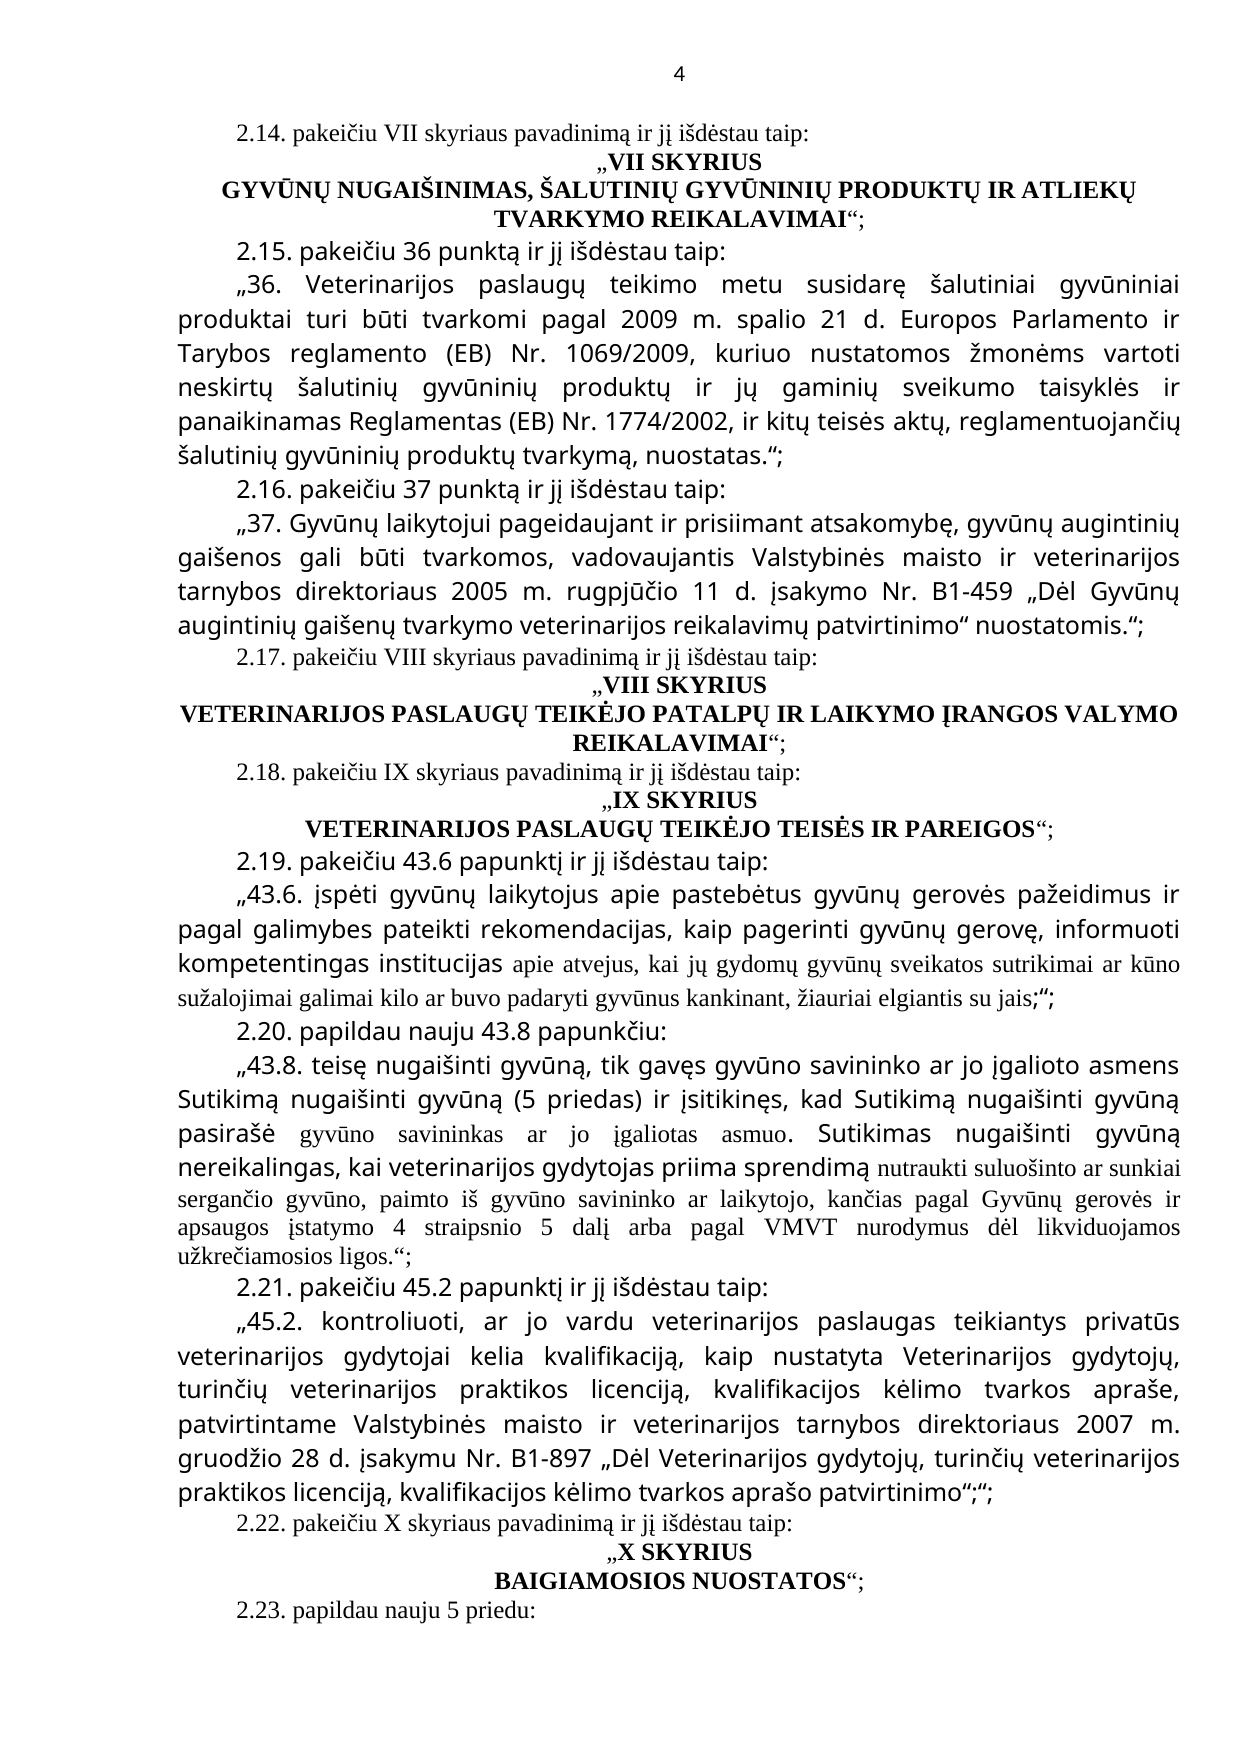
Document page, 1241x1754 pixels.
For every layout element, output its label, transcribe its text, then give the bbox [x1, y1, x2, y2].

text 2.14. pakeičiu VII skyriaus pavadinimą ir jį išdėstau taip: [177, 118, 1181, 147]
text 2.21. pakeičiu 45.2 papunktį ir jį išdėstau taip: [177, 1270, 1181, 1304]
text 2.22. pakeičiu X skyriaus pavadinimą ir jį išdėstau taip: [177, 1508, 1181, 1537]
text 2.16. pakeičiu 37 punktą ir jį išdėstau taip: [177, 472, 1181, 506]
text „43.6. įspėti gyvūnų laikytojus apie pastebėtus gyvūnų gerovės pažeidimus ir pagal galimybes pateikti rekomendacijas, kaip pagerinti gyvūnų gerovę, informuoti kompetentingas institucijas apie atvejus, kai jų gydomų gyvūnų sveikatos sutrikimai ar kūno sužalojimai galimai kilo ar buvo padaryti gyvūnus kankinant, žiauriai elgiantis su jais;“; [177, 877, 1181, 1013]
text GYVŪNŲ NUGAIŠINIMAS, ŠALUTINIŲ GYVŪNINIŲ PRODUKTŲ IR ATLIEKŲ TVARKYMO REIKALAVIMAI“; [177, 176, 1181, 233]
text „VIII SKYRIUS [177, 671, 1181, 699]
text 2.20. papildau nauju 43.8 papunkčiu: [177, 1013, 1181, 1047]
text 2.19. pakeičiu 43.6 papunktį ir jį išdėstau taip: [177, 843, 1181, 877]
text 2.23. papildau nauju 5 priedu: [177, 1595, 1181, 1623]
text „43.8. teisę nugaišinti gyvūną, tik gavęs gyvūno savininko ar jo įgalioto asmens Sutikimą nugaišinti gyvūną (5 priedas) ir įsitikinęs, kad Sutikimą nugaišinti gyvūną pasirašė gyvūno savininkas ar jo įgaliotas asmuo. Sutikimas nugaišinti gyvūną nereikalingas, kai veterinarijos gydytojas priima sprendimą nutraukti suluošinto ar sunkiai sergančio gyvūno, paimto iš gyvūno savininko ar laikytojo, kančias pagal Gyvūnų gerovės ir apsaugos įstatymo 4 straipsnio 5 dalį arba pagal VMVT nurodymus dėl likviduojamos užkrečiamosios ligos.“; [177, 1047, 1181, 1270]
text baigiamosios nuostatos“; [177, 1566, 1181, 1595]
text 2.18. pakeičiu IX skyriaus pavadinimą ir jį išdėstau taip: [177, 757, 1181, 786]
text 2.17. pakeičiu VIII skyriaus pavadinimą ir jį išdėstau taip: [177, 642, 1181, 671]
text „VII SKYRIUS [177, 147, 1181, 176]
text „IX SKYRIUS [177, 786, 1181, 814]
text „45.2. kontroliuoti, ar jo vardu veterinarijos paslaugas teikiantys privatūs veterinarijos gydytojai kelia kvalifikaciją, kaip nustatyta Veterinarijos gydytojų, turinčių veterinarijos praktikos licenciją, kvalifikacijos kėlimo tvarkos apraše, patvirtintame Valstybinės maisto ir veterinarijos tarnybos direktoriaus 2007 m. gruodžio 28 d. įsakymu Nr. B1-897 „Dėl Veterinarijos gydytojų, turinčių veterinarijos praktikos licenciją, kvalifikacijos kėlimo tvarkos aprašo patvirtinimo“;“; [177, 1304, 1181, 1508]
text 2.15. pakeičiu 36 punktą ir jį išdėstau taip: [177, 233, 1181, 267]
text „X SKYRIUS [177, 1537, 1181, 1566]
text VETERINARIJOS PASLAUGŲ TEIKĖJO teisės ir pareigos“; [177, 814, 1181, 843]
text VETERINARIJOS PASLAUGŲ TEIKĖJO PATALPŲ IR LAIKYMO ĮRANGOS VALYMO REIKALAVIMAI“; [177, 699, 1181, 757]
text „37. Gyvūnų laikytojui pageidaujant ir prisiimant atsakomybę, gyvūnų augintinių gaišenos gali būti tvarkomos, vadovaujantis Valstybinės maisto ir veterinarijos tarnybos direktoriaus 2005 m. rugpjūčio 11 d. įsakymo Nr. B1-459 „Dėl Gyvūnų augintinių gaišenų tvarkymo veterinarijos reikalavimų patvirtinimo“ nuostatomis.“; [177, 506, 1181, 642]
text „36. Veterinarijos paslaugų teikimo metu susidarę šalutiniai gyvūniniai produktai turi būti tvarkomi pagal 2009 m. spalio 21 d. Europos Parlamento ir Tarybos reglamento (EB) Nr. 1069/2009, kuriuo nustatomos žmonėms vartoti neskirtų šalutinių gyvūninių produktų ir jų gaminių sveikumo taisyklės ir panaikinamas Reglamentas (EB) Nr. 1774/2002, ir kitų teisės aktų, reglamentuojančių šalutinių gyvūninių produktų tvarkymą, nuostatas.“; [177, 267, 1181, 472]
